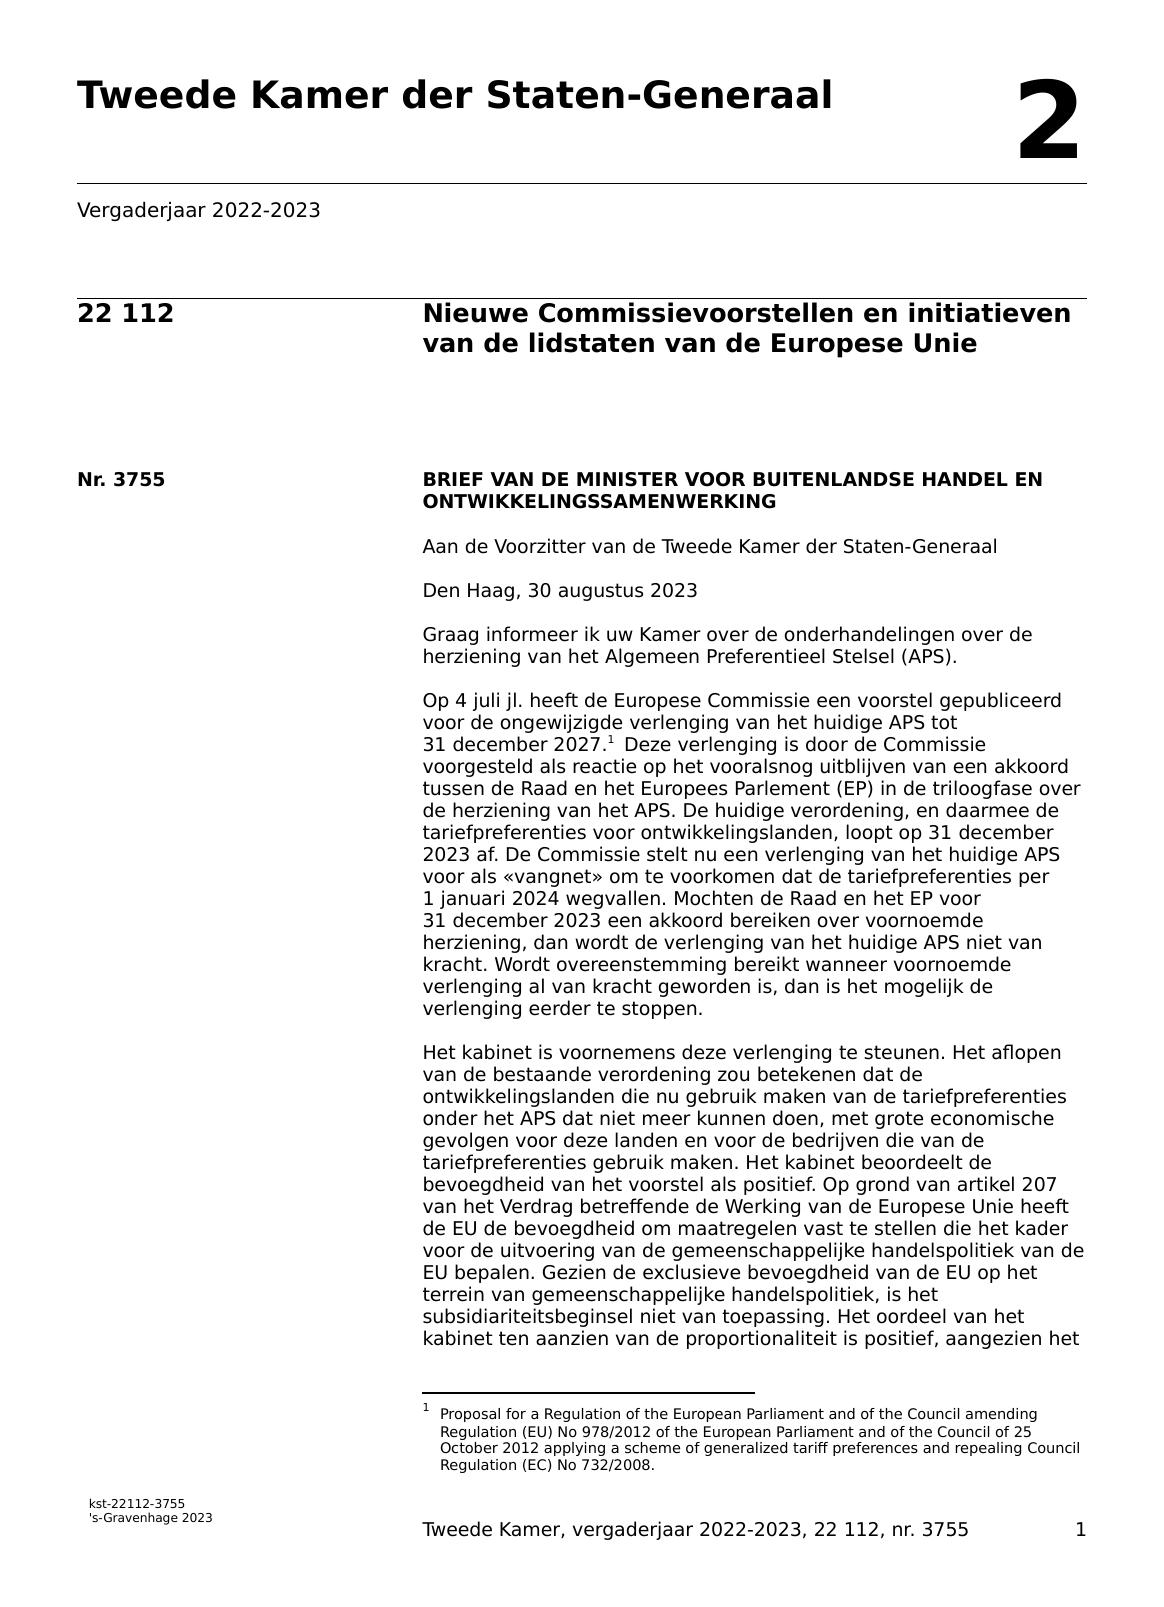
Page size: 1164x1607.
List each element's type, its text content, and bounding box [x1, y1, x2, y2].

table_header Tweede Kamer der Staten-Generaal [77, 59, 886, 183]
text kst-22112-3755 [88, 1497, 323, 1511]
text 's-Gravenhage 2023 [88, 1511, 323, 1525]
subtitle 22 112 Nieuwe Commissievoorstellen en initiatieven van de lidstaten van de Europese Unie [77, 299, 1087, 358]
table_cell Vergaderjaar 2022-2023 [77, 184, 1087, 298]
text Aan de Voorzitter van de Tweede Kamer der Staten-Generaal [422, 536, 1087, 557]
text Op 4 juli jl. heeft de Europese Commissie een voorstel gepubliceerd voor de ongewijzigde verlenging van het huidige APS tot 31 december 2027. Deze verlenging is door de Commissie voorgesteld als reactie op het vooralsnog uitblijven van een akkoord tussen de Raad en het Europees Parlement (EP) in de triloogfase over de herziening van het APS. De huidige verordening, en daarmee de tariefpreferenties voor ontwikkelingslanden, loopt op 31 december 2023 af. De Commissie stelt nu een verlenging van het huidige APS voor als «vangnet» om te voorkomen dat de tariefpreferenties per 1 januari 2024 wegvallen. Mochten de Raad en het EP voor 31 december 2023 een akkoord bereiken over voornoemde herziening, dan wordt de verlenging van het huidige APS niet van kracht. Wordt overeenstemming bereikt wanneer voornoemde verlenging al van kracht geworden is, dan is het mogelijk de verlenging eerder te stoppen. [422, 690, 1087, 1020]
text Graag informeer ik uw Kamer over de onderhandelingen over de herziening van het Algemeen Preferentieel Stelsel (APS). [422, 624, 1087, 668]
table_header 2 [886, 59, 1087, 183]
text Den Haag, 30 augustus 2023 [422, 580, 1087, 602]
subtitle Nr. 3755 BRIEF VAN DE MINISTER VOOR BUITENLANDSE HANDEL EN ONTWIKKELINGSSAMENWERKING [77, 469, 1087, 513]
text Het kabinet is voornemens deze verlenging te steunen. Het aflopen van de bestaande verordening zou betekenen dat de ontwikkelingslanden die nu gebruik maken van de tariefpreferenties onder het APS dat niet meer kunnen doen, met grote economische gevolgen voor deze landen en voor de bedrijven die van de tariefpreferenties gebruik maken. Het kabinet beoordeelt de bevoegdheid van het voorstel als positief. Op grond van artikel 207 van het Verdrag betreffende de Werking van de Europese Unie heeft de EU de bevoegdheid om maatregelen vast te stellen die het kader voor de uitvoering van de gemeenschappelijke handelspolitiek van de EU bepalen. Gezien de exclusieve bevoegdheid van de EU op het terrein van gemeenschappelijke handelspolitiek, is het subsidiariteitsbeginsel niet van toepassing. Het oordeel van het kabinet ten aanzien van de proportionaliteit is positief, aangezien het [422, 1042, 1087, 1349]
text Proposal for a Regulation of the European Parliament and of the Council amending Regulation (EU) No 978/2012 of the European Parliament and of the Council of 25 October 2012 applying a scheme of generalized tariff preferences and repealing Council Regulation (EC) No 732/2008. [422, 1402, 1087, 1474]
